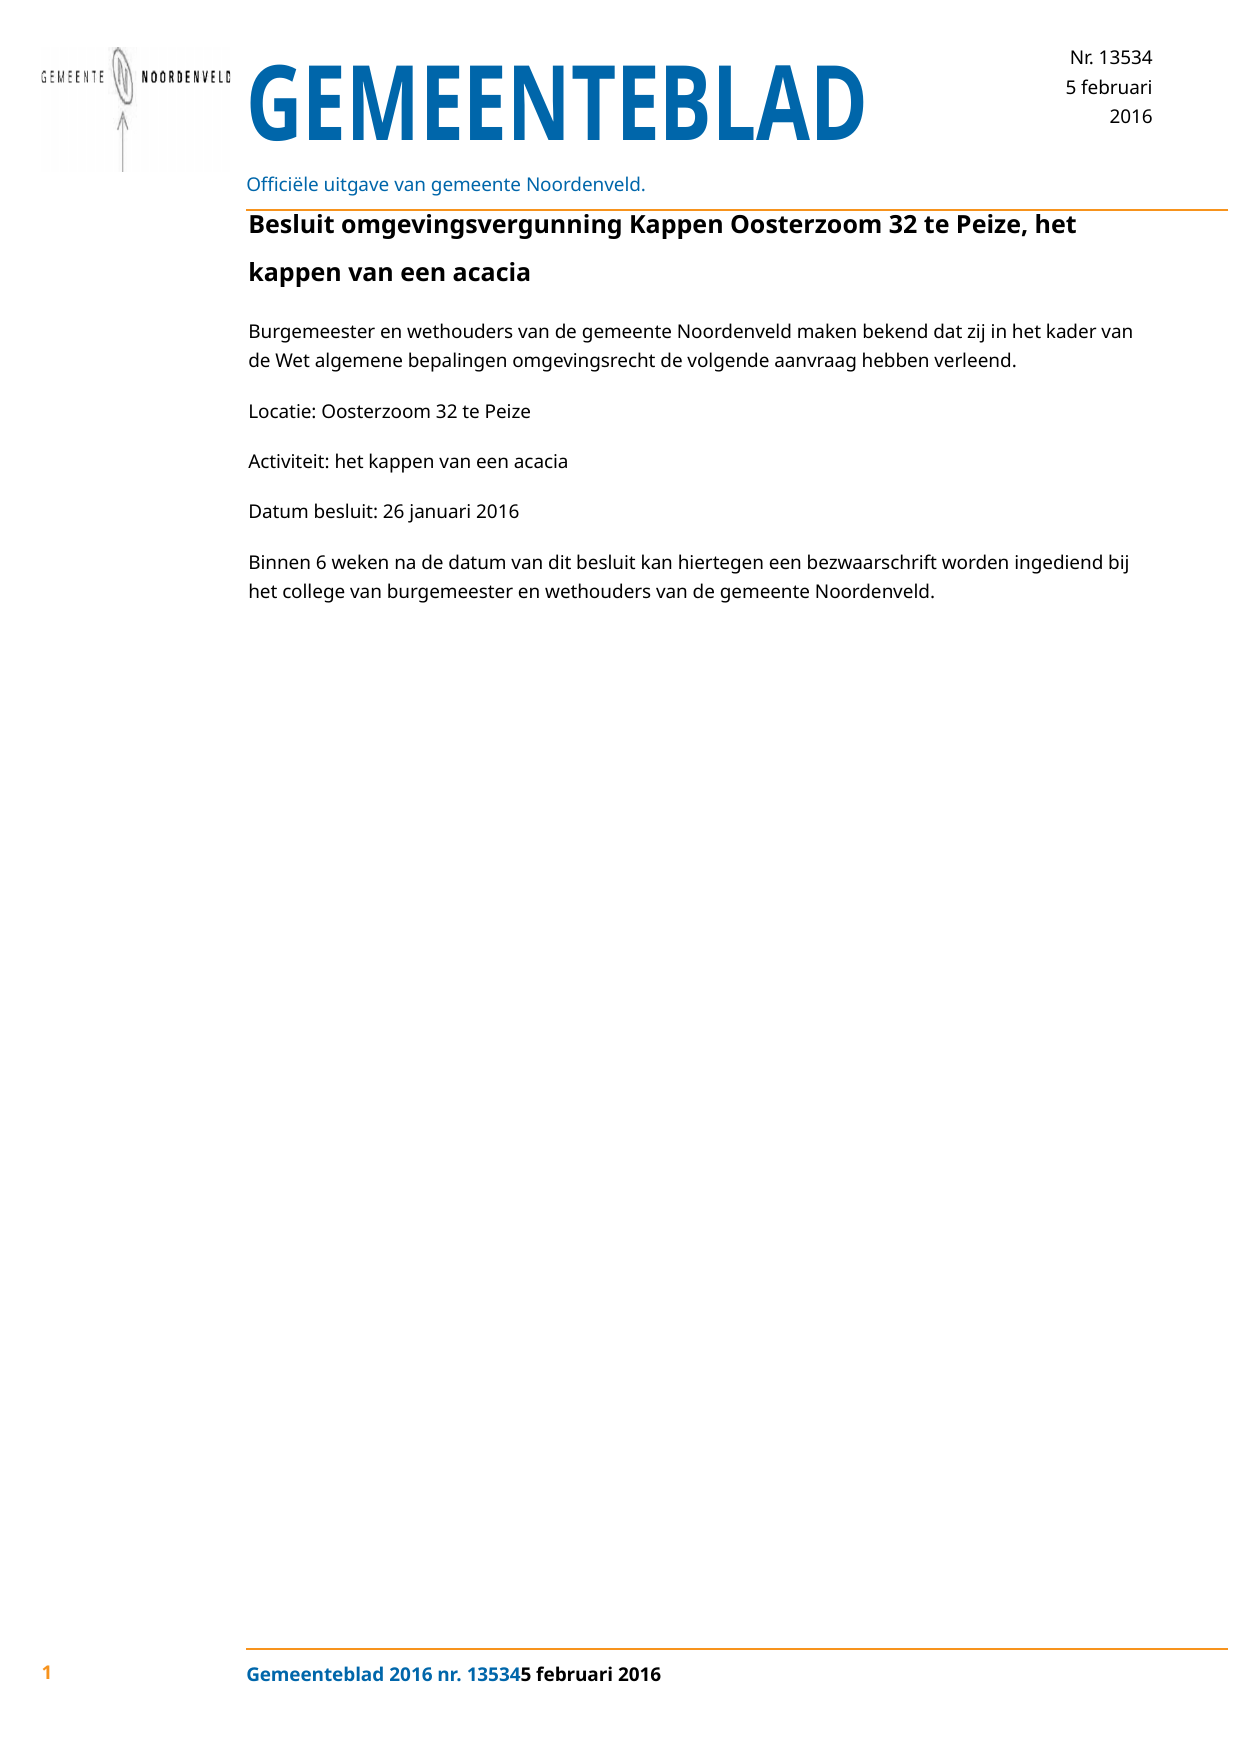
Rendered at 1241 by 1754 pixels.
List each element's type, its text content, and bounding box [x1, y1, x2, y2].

text Besluit omgevingsvergunning Kappen Oosterzoom 32 te Peize, het kappen van een acacia [248, 211, 1152, 288]
text Datum besluit: 26 januari 2016 [248, 499, 1152, 524]
text Locatie: Oosterzoom 32 te Peize [248, 398, 1152, 424]
picture [41, 47, 231, 172]
text Burgemeester en wethouders van de gemeente Noordenveld maken bekend dat zij in het kader van de Wet algemene bepalingen omgevingsrecht de volgende aanvraag hebben verleend. [248, 318, 1152, 373]
text Binnen 6 weken na de datum van dit besluit kan hiertegen een bezwaarschrift worden ingediend bij het college van burgemeester en wethouders van de gemeente Noordenveld. [248, 549, 1152, 604]
text Activiteit: het kappen van een acacia [248, 448, 1152, 474]
